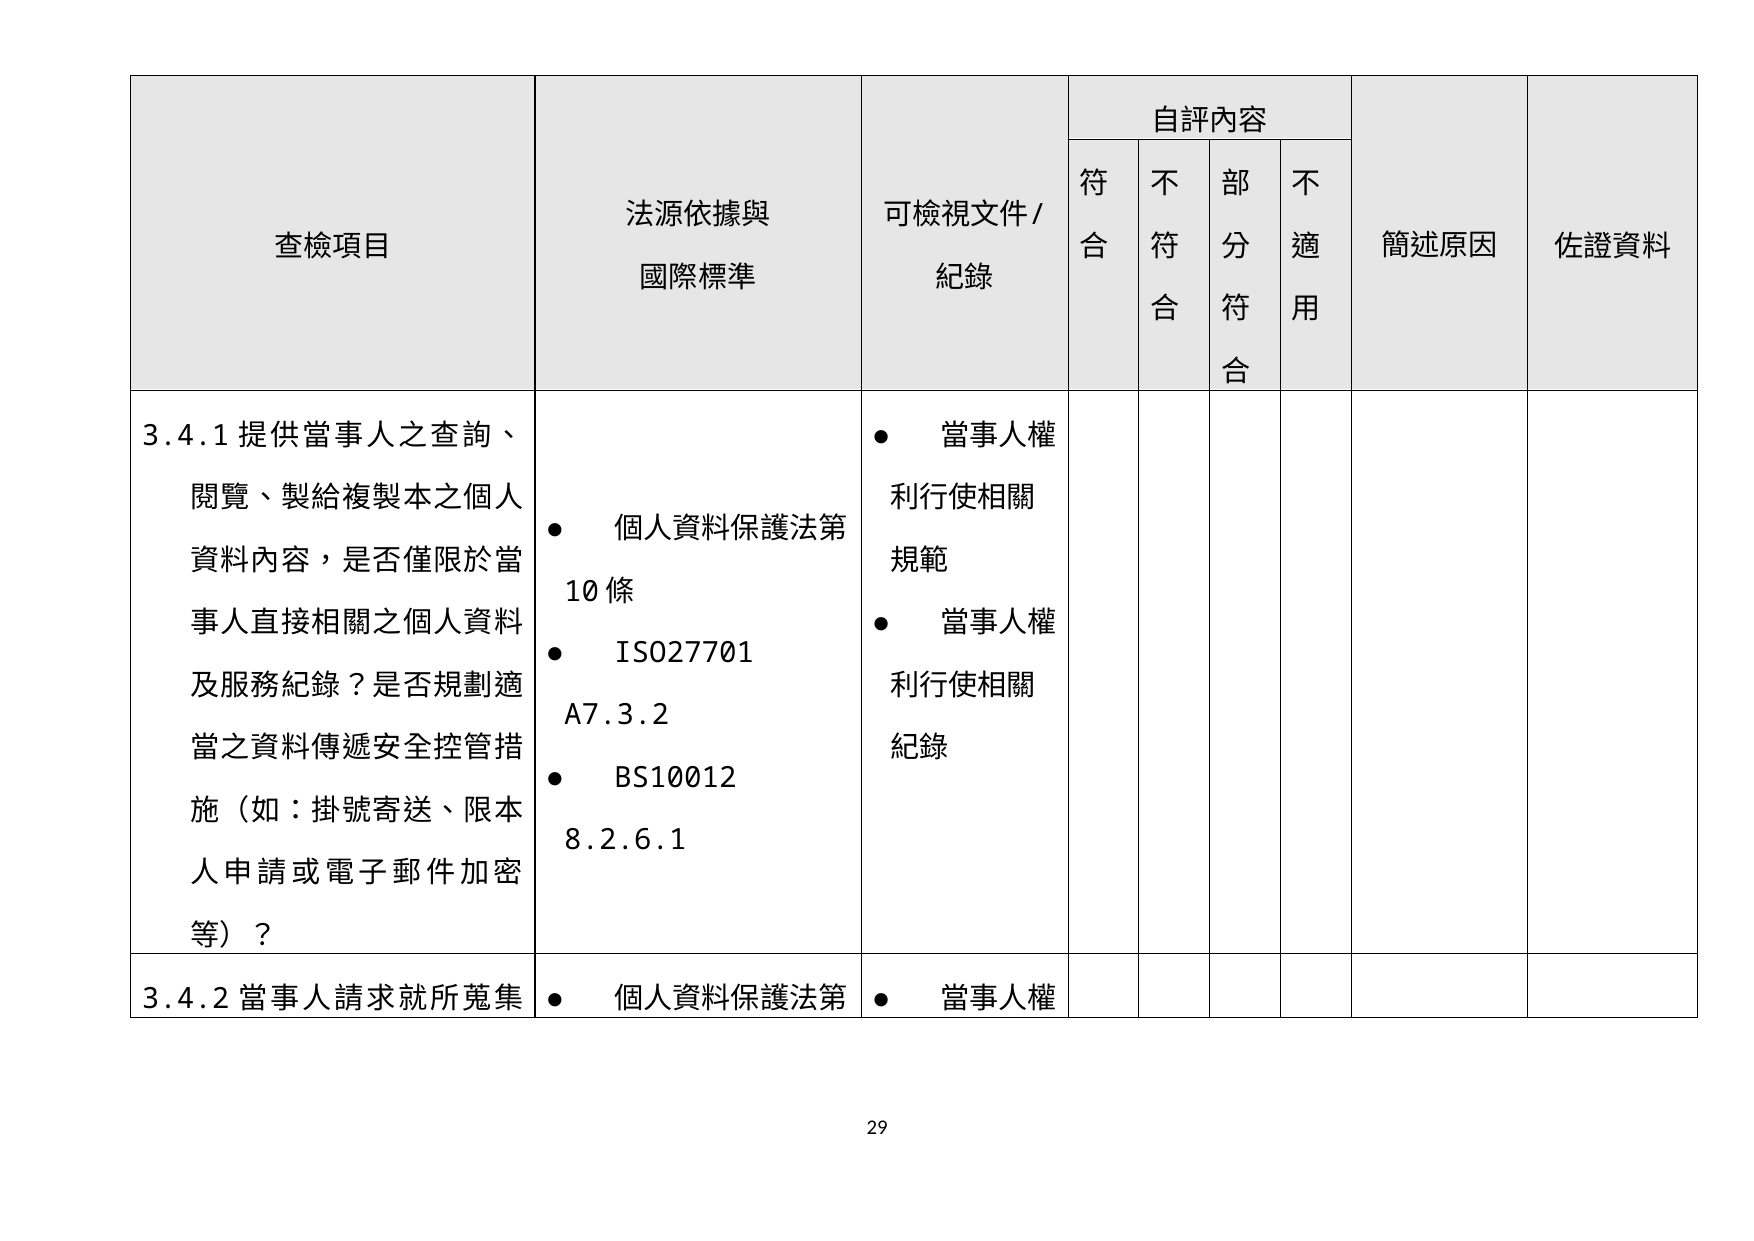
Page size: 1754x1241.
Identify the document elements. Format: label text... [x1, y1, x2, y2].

table_cell [1069, 391, 1138, 953]
table_cell [1139, 954, 1209, 1017]
table_cell [1698, 953, 1703, 1017]
table_header [1698, 75, 1703, 138]
table_cell [1139, 391, 1209, 953]
table_cell [1528, 391, 1697, 953]
table_cell 當事人權利行使相關紀錄 [862, 954, 1068, 1017]
table_cell 3.4.2當事人請求就所蒐集 [131, 954, 534, 1017]
table_header 查檢項目 [131, 76, 534, 389]
table_header 自評內容 [1069, 76, 1351, 138]
table_cell [1069, 954, 1138, 1017]
table_cell 個人資料保護法第13條第1項 ISO27701 A7.3.1 BS10012 8.2.6.1 [536, 954, 861, 1017]
table_cell 3.4.1提供當事人之查詢、閱覽、製給複製本之個人資料內容，是否僅限於當事人直接相關之個人資料及服務紀錄？是否規劃適當之資料傳遞安全控管措施（如：掛號寄送、限本人申請或電子郵件加密等）？ [131, 391, 534, 953]
table_cell [1352, 954, 1527, 1017]
table_cell [1352, 391, 1527, 953]
table_cell 個人資料保護法第10條 ISO27701 A7.3.2 BS10012 8.2.6.1 [536, 391, 861, 953]
table_cell [1698, 139, 1703, 389]
table_cell 符合 [1069, 140, 1138, 389]
table_cell [1281, 954, 1351, 1017]
table_cell [1528, 954, 1697, 1017]
table_cell 當事人權利行使相關規範 當事人權利行使相關紀錄 [862, 391, 1068, 953]
table_cell [1698, 390, 1703, 953]
table_cell 不適用 [1281, 140, 1351, 389]
table_cell [1281, 391, 1351, 953]
table_header 佐證資料 [1528, 76, 1697, 389]
table_cell 部分符合 [1210, 140, 1280, 389]
table_header 簡述原因 [1352, 76, 1527, 389]
table_cell [1210, 391, 1280, 953]
table_header 可檢視文件/紀錄 [862, 76, 1068, 389]
table_header 法源依據與 國際標準 [536, 76, 861, 389]
table_cell 不符合 [1139, 140, 1209, 389]
table_cell [1210, 954, 1280, 1017]
